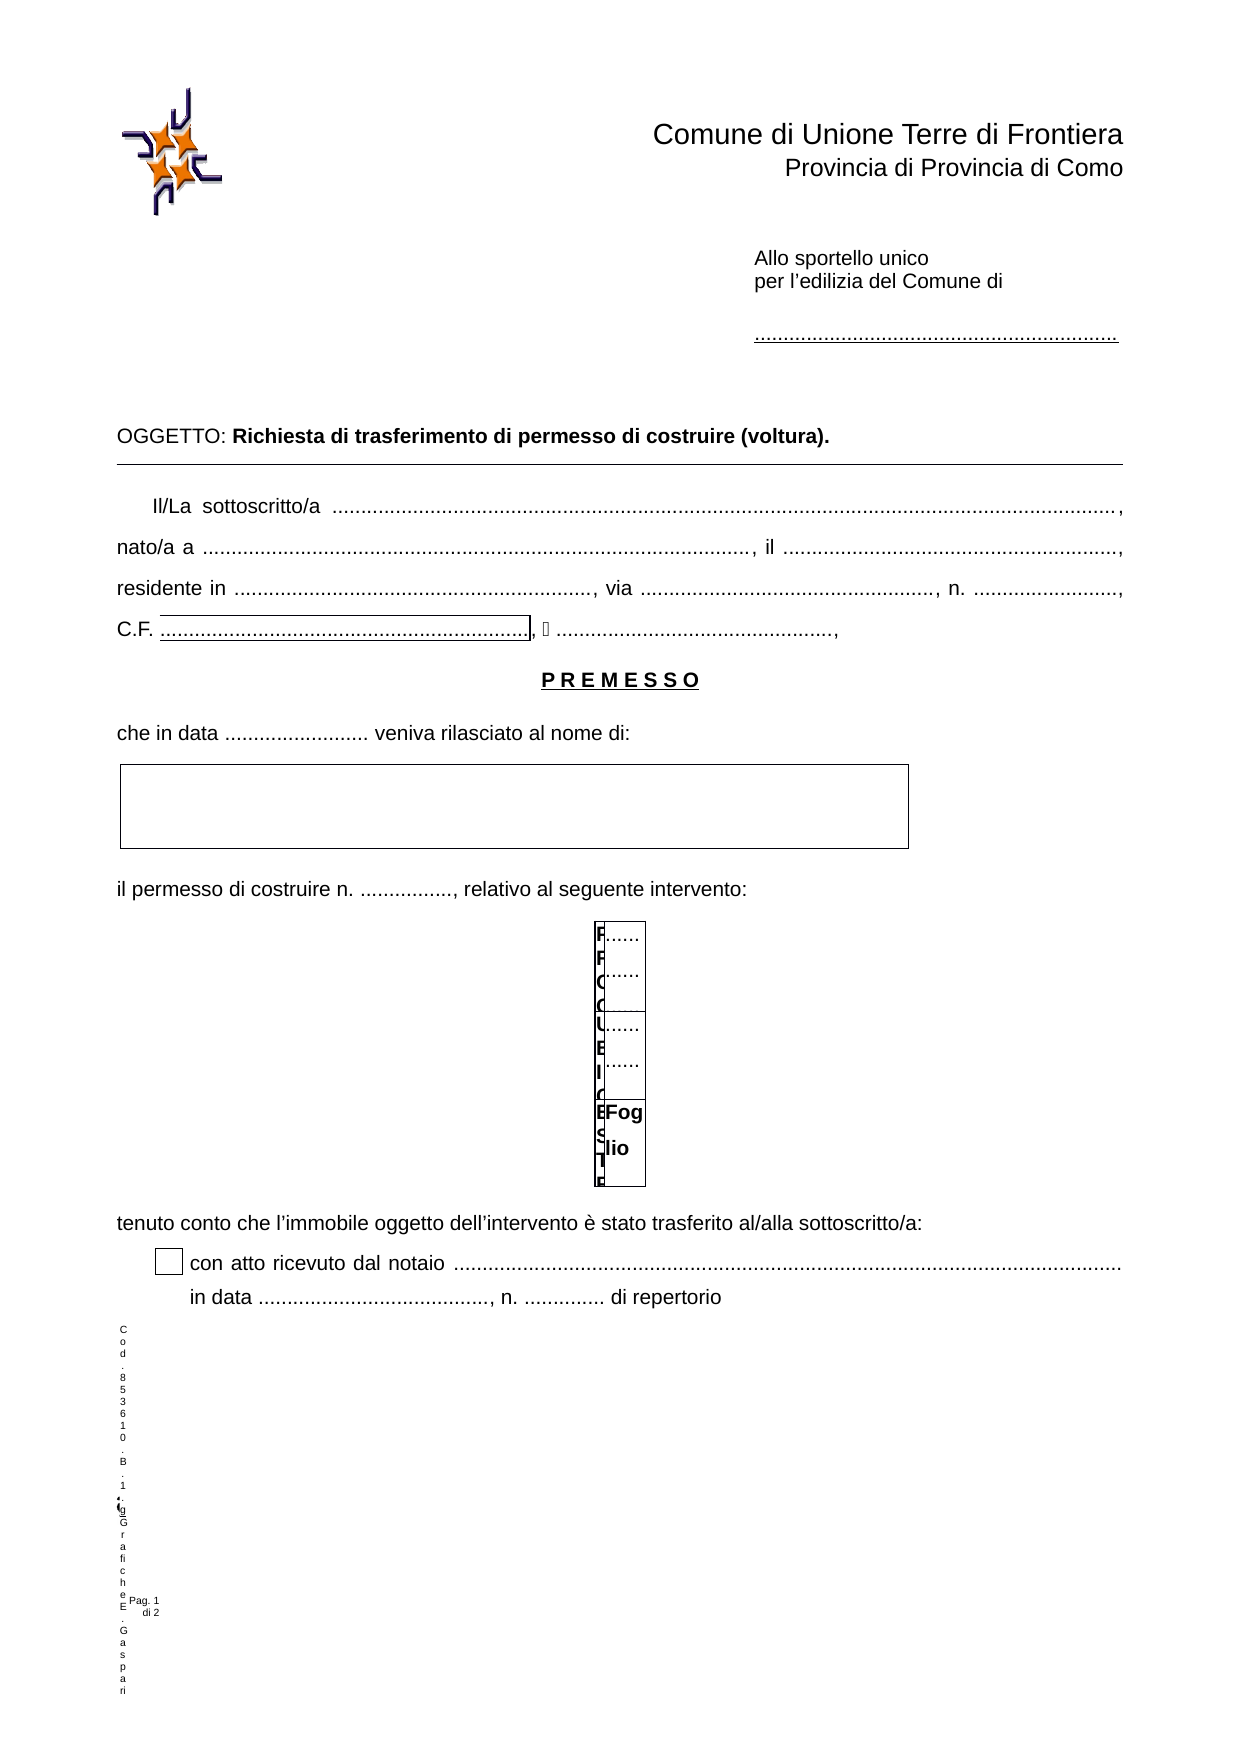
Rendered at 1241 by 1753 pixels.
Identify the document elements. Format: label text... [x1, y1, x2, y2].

text ............................................................... [754, 317, 1123, 346]
table_cell UBICAZIONE DELL’IMMOBILE [596, 1012, 604, 1099]
subtitle P R E M E S S O [117, 668, 1123, 692]
picture [121, 86, 223, 217]
text Provincia di Provincia di Como [223, 153, 1123, 182]
text Allo sportello unico [754, 245, 1123, 269]
text tenuto conto che l’immobile oggetto dell’intervento è stato trasferito al/alla sottoscritto/a: [117, 1211, 1123, 1235]
text OGGETTO: Richiesta di trasferimento di permesso di costruire (voltura). [117, 424, 1123, 448]
table_header [121, 765, 908, 848]
text Comune di Unione Terre di Frontiera [223, 117, 1123, 150]
table_cell ESTREMI CATASTALI [596, 1100, 604, 1153]
table_header PROGETTO [596, 922, 604, 1011]
text con atto ricevuto dal notaio .................................................................................................................... in data ........................................, n. .............. di repertorio [154, 1247, 1123, 1310]
text Il/La sottoscritto/a ........................................................................................................................................, nato/a a ..............................................................................................., il .........................................................., residente in .............................................................., via ..................................................., n. ........................., C.F. ................................................................,  ................................................, [117, 491, 1123, 641]
text che in data ......................... veniva rilasciato al nome di: [117, 717, 1123, 746]
picture [116, 1495, 120, 1525]
text per l’edilizia del Comune di [754, 269, 1123, 293]
text il permesso di costruire n. ................, relativo al seguente intervento: [117, 873, 1123, 902]
